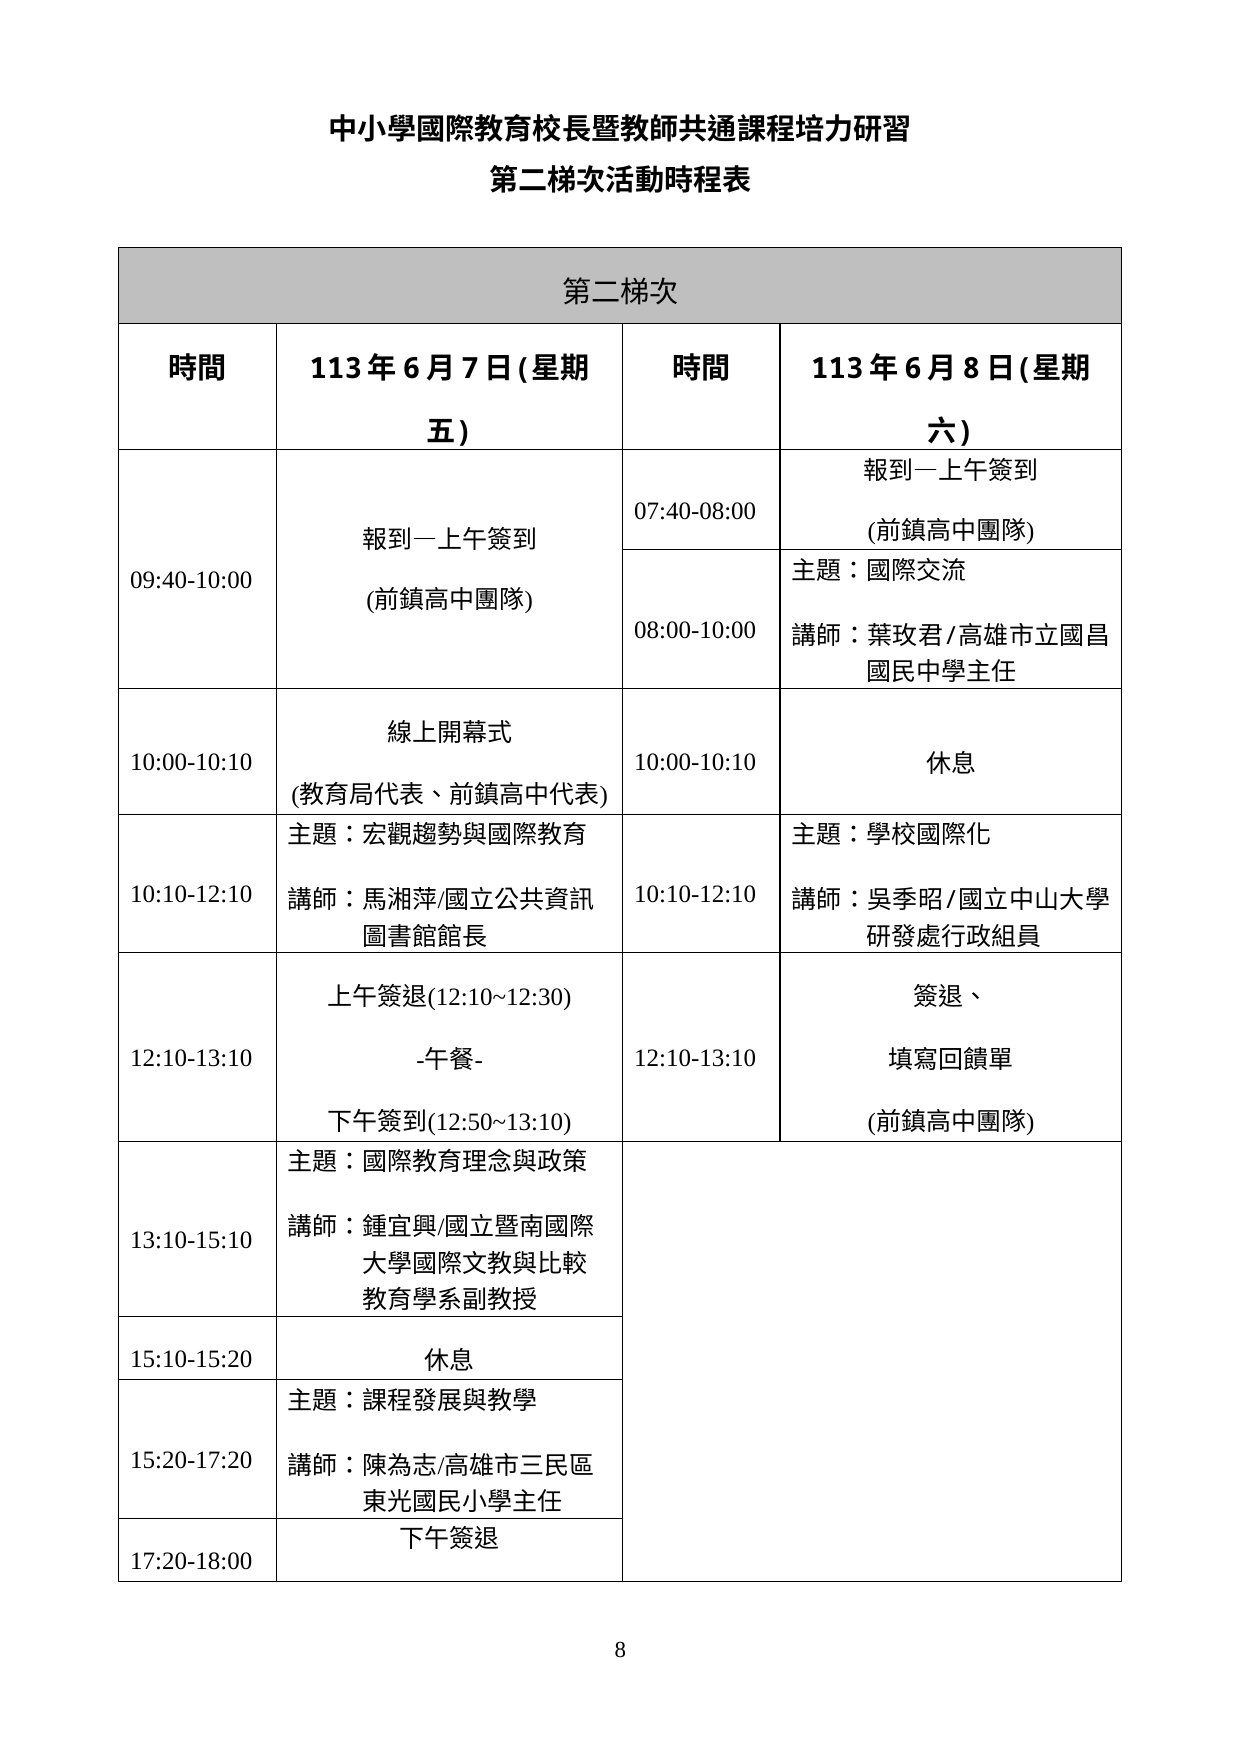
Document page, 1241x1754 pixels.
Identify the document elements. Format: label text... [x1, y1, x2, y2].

table_cell 線上開幕式 (教育局代表、前鎮高中代表) [277, 689, 622, 814]
table_cell 15:20-17:20 [119, 1380, 276, 1518]
table_cell 10:00-10:10 [119, 689, 276, 814]
table_cell 10:00-10:10 [623, 689, 779, 814]
table_cell 09:40-10:00 [119, 450, 276, 688]
table_cell 12:10-13:10 [623, 953, 779, 1141]
table_cell 主題：宏觀趨勢與國際教育 講師：馬湘萍/國立公共資訊圖書館館長 [277, 815, 622, 952]
table_cell 報到—上午簽到 (前鎮高中團隊) [781, 450, 1121, 549]
table_cell [780, 1518, 1121, 1581]
table_cell 12:10-13:10 [119, 953, 276, 1141]
table_cell [623, 1316, 780, 1379]
table_cell 113年6月8日(星期六) [781, 324, 1121, 449]
table_cell 主題：課程發展與教學 講師：陳為志/高雄市三民區東光國民小學主任 [277, 1380, 622, 1518]
table_cell 簽退、 填寫回饋單 (前鎮高中團隊) [781, 953, 1121, 1141]
table_cell 下午簽退 [277, 1519, 622, 1581]
table_cell 07:40-08:00 [623, 450, 779, 549]
table_cell [623, 1518, 780, 1581]
table_cell 08:00-10:00 [623, 550, 779, 688]
table_cell 113年6月7日(星期五) [277, 324, 622, 449]
table_cell 13:10-15:10 [119, 1142, 276, 1316]
table_cell 上午簽退(12:10~12:30) -午餐- 下午簽到(12:50~13:10) [277, 953, 622, 1141]
table_cell 10:10-12:10 [119, 815, 276, 952]
table_cell [780, 1379, 1121, 1518]
table_header 第二梯次 [119, 248, 1121, 323]
text 第二梯次活動時程表 [118, 156, 1122, 198]
text 中小學國際教育校長暨教師共通課程培力研習 [118, 105, 1122, 148]
table_cell 17:20-18:00 [119, 1519, 276, 1581]
table_cell [780, 1142, 1121, 1316]
table_cell 休息 [277, 1317, 622, 1379]
table_cell 15:10-15:20 [119, 1317, 276, 1379]
table_cell 時間 [623, 324, 779, 449]
table_cell 主題：學校國際化 講師：吳季昭/國立中山大學研發處行政組員 [781, 815, 1121, 952]
table_cell 時間 [119, 324, 276, 449]
table_cell 10:10-12:10 [623, 815, 779, 952]
table_cell [623, 1379, 780, 1518]
table_cell 主題：國際交流 講師：葉玫君/高雄市立國昌國民中學主任 [781, 550, 1121, 688]
table_cell 主題：國際教育理念與政策 講師：鍾宜興/國立暨南國際大學國際文教與比較教育學系副教授 [277, 1142, 622, 1316]
table_cell 報到—上午簽到 (前鎮高中團隊) [277, 450, 622, 688]
table_cell [780, 1316, 1121, 1379]
table_cell [623, 1142, 780, 1316]
table_cell 休息 [781, 689, 1121, 814]
